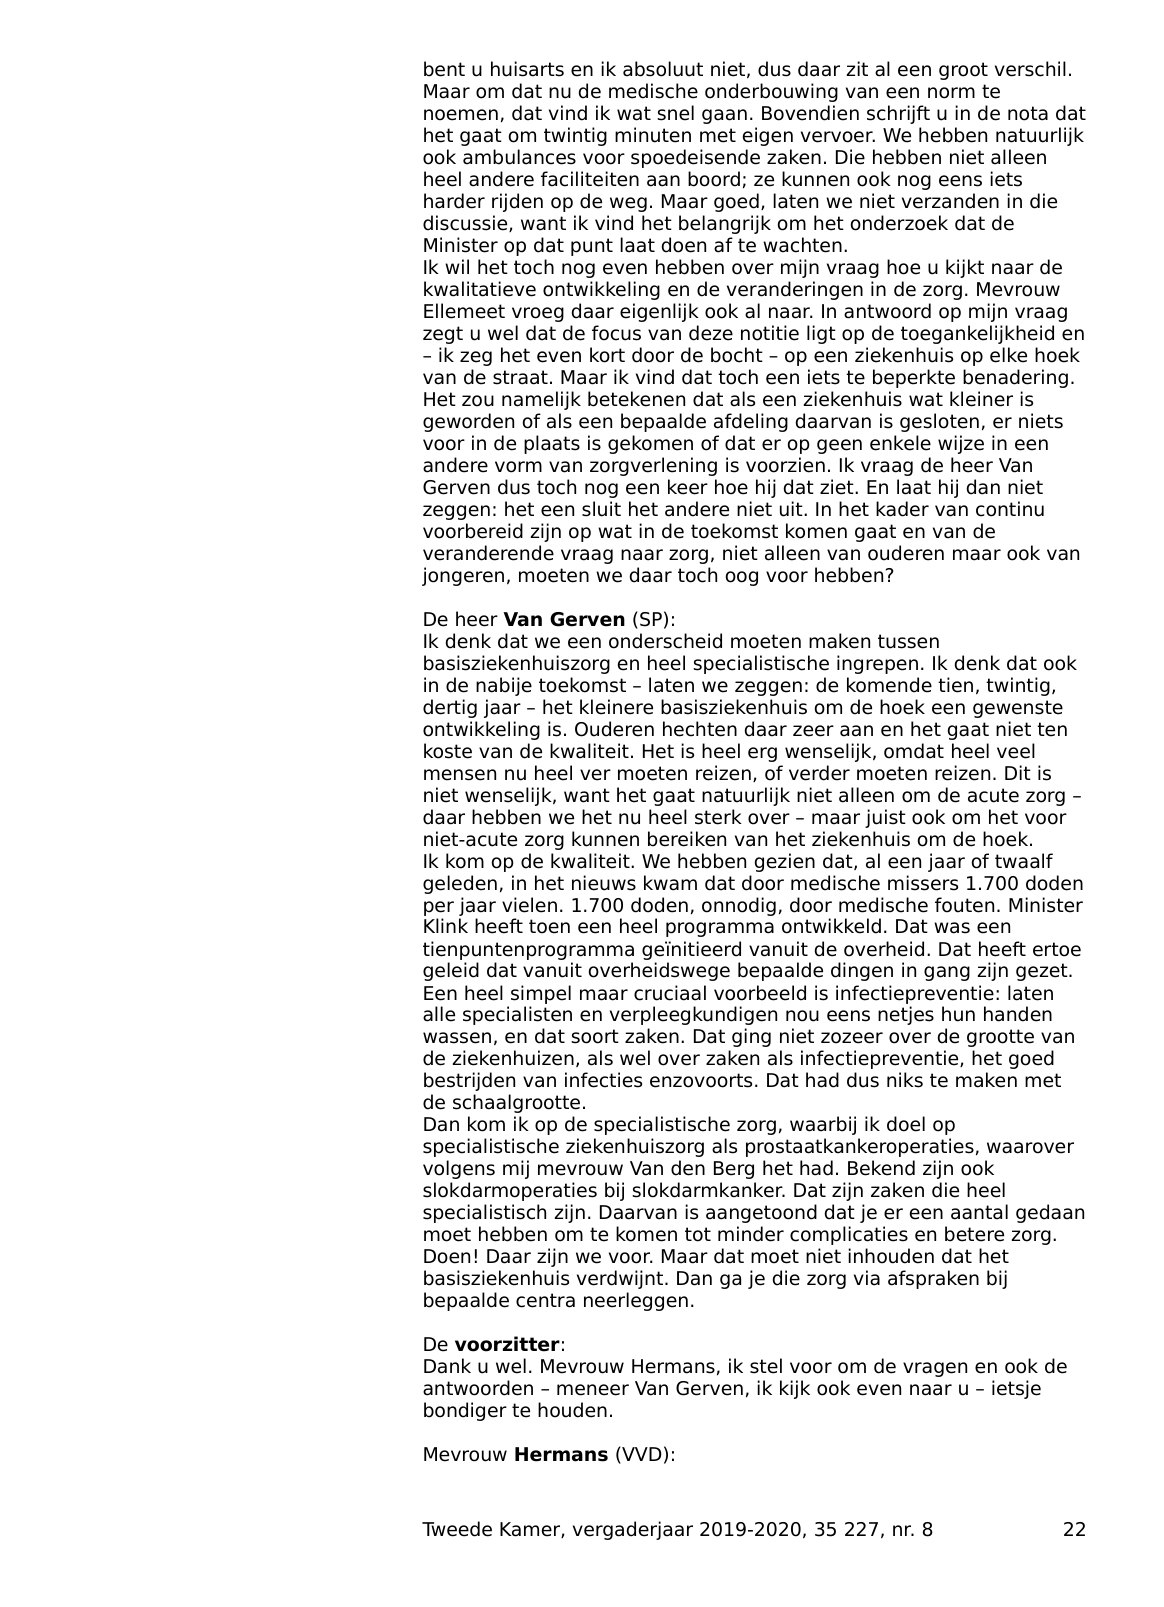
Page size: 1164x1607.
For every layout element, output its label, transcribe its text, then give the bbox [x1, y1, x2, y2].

text Ik kom op de kwaliteit. We hebben gezien dat, al een jaar of twaalf geleden, in het nieuws kwam dat door medische missers 1.700 doden per jaar vielen. 1.700 doden, onnodig, door medische fouten. Minister Klink heeft toen een heel programma ontwikkeld. Dat was een tienpuntenprogramma geïnitieerd vanuit de overheid. Dat heeft ertoe geleid dat vanuit overheidswege bepaalde dingen in gang zijn gezet. Een heel simpel maar cruciaal voorbeeld is infectiepreventie: laten alle specialisten en verpleegkundigen nou eens netjes hun handen wassen, en dat soort zaken. Dat ging niet zozeer over de grootte van de ziekenhuizen, als wel over zaken als infectiepreventie, het goed bestrijden van infecties enzovoorts. Dat had dus niks te maken met de schaalgrootte. [422, 851, 1087, 1114]
text De voorzitter: [422, 1334, 1087, 1356]
text Mevrouw Hermans (VVD): [422, 1444, 1087, 1466]
text Dank u wel. Mevrouw Hermans, ik stel voor om de vragen en ook de antwoorden – meneer Van Gerven, ik kijk ook even naar u – ietsje bondiger te houden. [422, 1356, 1087, 1422]
text Dan kom ik op de specialistische zorg, waarbij ik doel op specialistische ziekenhuiszorg als prostaatkankeroperaties, waarover volgens mij mevrouw Van den Berg het had. Bekend zijn ook slokdarmoperaties bij slokdarmkanker. Dat zijn zaken die heel specialistisch zijn. Daarvan is aangetoond dat je er een aantal gedaan moet hebben om te komen tot minder complicaties en betere zorg. Doen! Daar zijn we voor. Maar dat moet niet inhouden dat het basisziekenhuis verdwijnt. Dan ga je die zorg via afspraken bij bepaalde centra neerleggen. [422, 1114, 1087, 1312]
text Ik denk dat we een onderscheid moeten maken tussen basisziekenhuiszorg en heel specialistische ingrepen. Ik denk dat ook in de nabije toekomst – laten we zeggen: de komende tien, twintig, dertig jaar – het kleinere basisziekenhuis om de hoek een gewenste ontwikkeling is. Ouderen hechten daar zeer aan en het gaat niet ten koste van de kwaliteit. Het is heel erg wenselijk, omdat heel veel mensen nu heel ver moeten reizen, of verder moeten reizen. Dit is niet wenselijk, want het gaat natuurlijk niet alleen om de acute zorg – daar hebben we het nu heel sterk over – maar juist ook om het voor niet-acute zorg kunnen bereiken van het ziekenhuis om de hoek. [422, 631, 1087, 851]
text Ik wil het toch nog even hebben over mijn vraag hoe u kijkt naar de kwalitatieve ontwikkeling en de veranderingen in de zorg. Mevrouw Ellemeet vroeg daar eigenlijk ook al naar. In antwoord op mijn vraag zegt u wel dat de focus van deze notitie ligt op de toegankelijkheid en – ik zeg het even kort door de bocht – op een ziekenhuis op elke hoek van de straat. Maar ik vind dat toch een iets te beperkte benadering. Het zou namelijk betekenen dat als een ziekenhuis wat kleiner is geworden of als een bepaalde afdeling daarvan is gesloten, er niets voor in de plaats is gekomen of dat er op geen enkele wijze in een andere vorm van zorgverlening is voorzien. Ik vraag de heer Van Gerven dus toch nog een keer hoe hij dat ziet. En laat hij dan niet zeggen: het een sluit het andere niet uit. In het kader van continu voorbereid zijn op wat in de toekomst komen gaat en van de veranderende vraag naar zorg, niet alleen van ouderen maar ook van jongeren, moeten we daar toch oog voor hebben? [422, 257, 1087, 587]
text De heer Van Gerven (SP): [422, 609, 1087, 631]
text bent u huisarts en ik absoluut niet, dus daar zit al een groot verschil. Maar om dat nu de medische onderbouwing van een norm te noemen, dat vind ik wat snel gaan. Bovendien schrijft u in de nota dat het gaat om twintig minuten met eigen vervoer. We hebben natuurlijk ook ambulances voor spoedeisende zaken. Die hebben niet alleen heel andere faciliteiten aan boord; ze kunnen ook nog eens iets harder rijden op de weg. Maar goed, laten we niet verzanden in die discussie, want ik vind het belangrijk om het onderzoek dat de Minister op dat punt laat doen af te wachten. [422, 59, 1087, 257]
